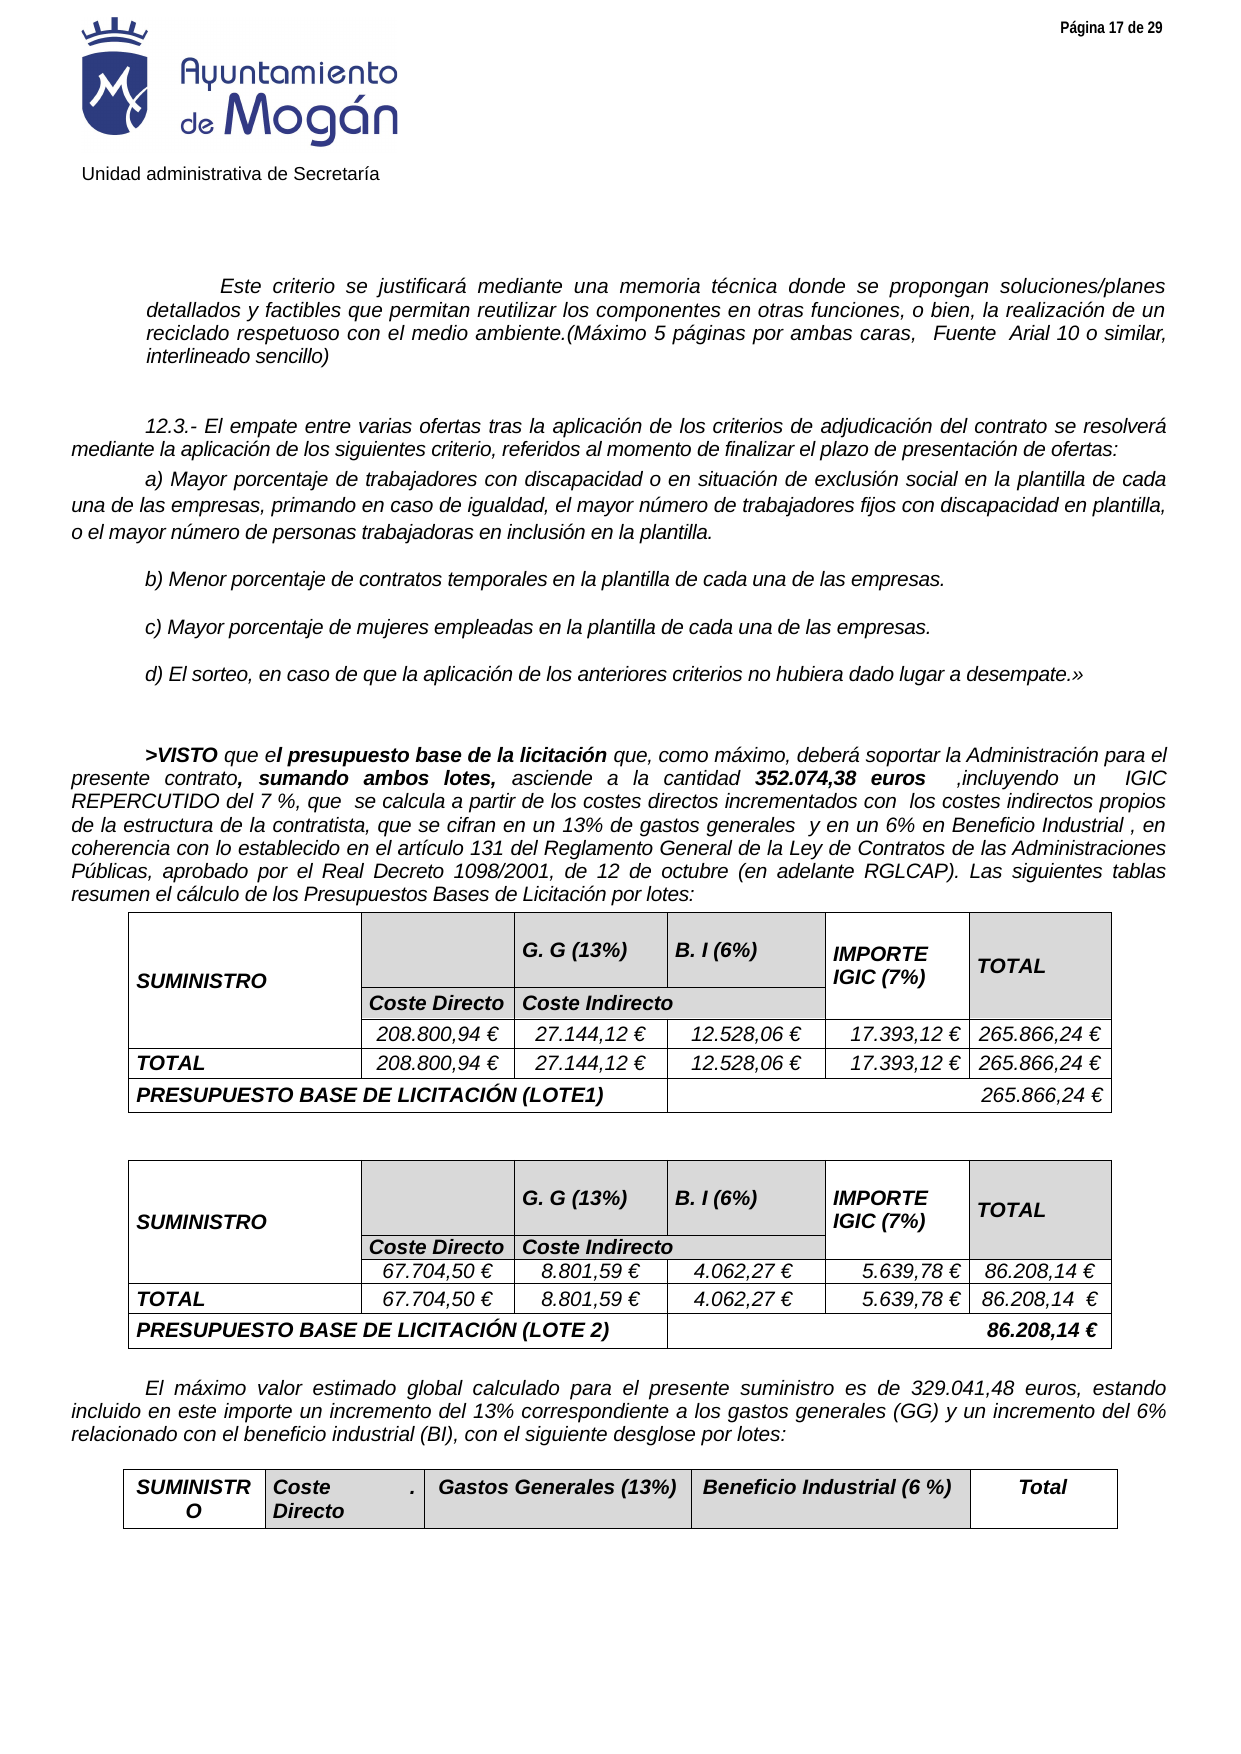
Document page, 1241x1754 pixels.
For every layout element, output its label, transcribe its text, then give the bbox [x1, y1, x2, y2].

table_cell 12.528,06 € [668, 1049, 825, 1078]
table_header Coste . Directo [266, 1470, 424, 1528]
text El máximo valor estimado global calculado para el presente suministro es de 329.041,48 euros, estando incluido en este importe un incremento del 13% correspondiente a los gastos generales (GG) y un incremento del 6% relacionado con el beneficio industrial (BI), con el siguiente desglose por lotes: [71, 1376, 1169, 1446]
table_cell 265.866,24 € [970, 1020, 1111, 1048]
table_header SUMINISTRO [129, 1161, 361, 1283]
table_header Beneficio Industrial (6 %) [692, 1470, 970, 1528]
table_cell 67.704,50 € [362, 1284, 514, 1313]
list Este criterio se justificará mediante una memoria técnica donde se propongan soluciones/planes detallados y factibles que permitan reutilizar los componentes en otras funciones, o bien, la realización de un reciclado respetuoso con el medio ambiente.(Máximo 5 páginas por ambas caras, Fuente Arial 10 o similar, interlineado sencillo) [108, 275, 1169, 368]
table_cell 8.801,59 € [515, 1284, 667, 1313]
table_cell 4.062,27 € [668, 1260, 825, 1283]
table_cell Coste Directo [362, 988, 514, 1018]
table_cell PRESUPUESTO BASE DE LICITACIÓN (LOTE1) [129, 1079, 667, 1112]
picture [81, 17, 398, 153]
table_header B. I (6%) [668, 913, 825, 987]
table_cell 4.062,27 € [668, 1284, 825, 1313]
table_cell 265.866,24 € [668, 1079, 1111, 1112]
table_cell 12.528,06 € [668, 1020, 825, 1048]
table_header TOTAL [970, 1161, 1111, 1259]
table_cell 265.866,24 € [970, 1049, 1111, 1078]
table_cell Coste Indirecto [515, 1236, 825, 1259]
text d) El sorteo, en caso de que la aplicación de los anteriores criterios no hubiera dado lugar a desempate.» [71, 663, 1169, 686]
text 12.3.- El empate entre varias ofertas tras la aplicación de los criterios de adjudicación del contrato se resolverá mediante la aplicación de los siguientes criterio, referidos al momento de finalizar el plazo de presentación de ofertas: [71, 414, 1169, 461]
table_header [362, 913, 514, 987]
table_header B. I (6%) [668, 1161, 825, 1235]
table_cell 5.639,78 € [826, 1284, 969, 1313]
table_cell 208.800,94 € [362, 1049, 514, 1078]
table_cell 5.639,78 € [826, 1260, 969, 1283]
table_cell TOTAL [129, 1049, 361, 1078]
table_cell 67.704,50 € [362, 1260, 514, 1283]
table_header Total [971, 1470, 1117, 1528]
table_cell 17.393,12 € [826, 1049, 969, 1078]
list c) Mayor porcentaje de mujeres empleadas en la plantilla de cada una de las empresas. [71, 615, 1169, 639]
table_header Gastos Generales (13%) [425, 1470, 691, 1528]
table_cell 86.208,14 € [668, 1314, 1111, 1347]
table_cell 27.144,12 € [515, 1020, 667, 1048]
table_cell 27.144,12 € [515, 1049, 667, 1078]
table_cell 208.800,94 € [362, 1020, 514, 1048]
text >VISTO que el presupuesto base de la licitación que, como máximo, deberá soportar la Administración para el presente contrato, sumando ambos lotes, asciende a la cantidad 352.074,38 euros ,incluyendo un IGIC REPERCUTIDO del 7 %, que se calcula a partir de los costes directos incrementados con los costes indirectos propios de la estructura de la contratista, que se cifran en un 13% de gastos generales y en un 6% en Beneficio Industrial , en coherencia con lo establecido en el artículo 131 del Reglamento General de la Ley de Contratos de las Administraciones Públicas, aprobado por el Real Decreto 1098/2001, de 12 de octubre (en adelante RGLCAP). Las siguientes tablas resumen el cálculo de los Presupuestos Bases de Licitación por lotes: [71, 743, 1169, 906]
table_cell 8.801,59 € [515, 1260, 667, 1283]
table_header G. G (13%) [515, 913, 667, 987]
table_header SUMINISTRO [124, 1470, 265, 1528]
table_header TOTAL [970, 913, 1111, 1018]
table_cell TOTAL [129, 1284, 361, 1313]
table_header [362, 1161, 514, 1235]
table_header IMPORTE IGIC (7%) [826, 913, 969, 1018]
table_header G. G (13%) [515, 1161, 667, 1235]
table_cell PRESUPUESTO BASE DE LICITACIÓN (LOTE 2) [129, 1314, 667, 1347]
table_cell 17.393,12 € [826, 1020, 969, 1048]
list a) Mayor porcentaje de trabajadores con discapacidad o en situación de exclusión social en la plantilla de cada una de las empresas, primando en caso de igualdad, el mayor número de trabajadores fijos con discapacidad en plantilla, o el mayor número de personas trabajadoras en inclusión en la plantilla. [71, 467, 1169, 544]
table_cell 86.208,14 € [970, 1260, 1111, 1283]
table_cell Coste Directo [362, 1236, 514, 1259]
table_header SUMINISTRO [129, 913, 361, 1048]
list b) Menor porcentaje de contratos temporales en la plantilla de cada una de las empresas. [71, 568, 1169, 591]
table_cell Coste Indirecto [515, 988, 825, 1018]
table_header IMPORTE IGIC (7%) [826, 1161, 969, 1259]
table_cell 86.208,14 € [970, 1284, 1111, 1313]
